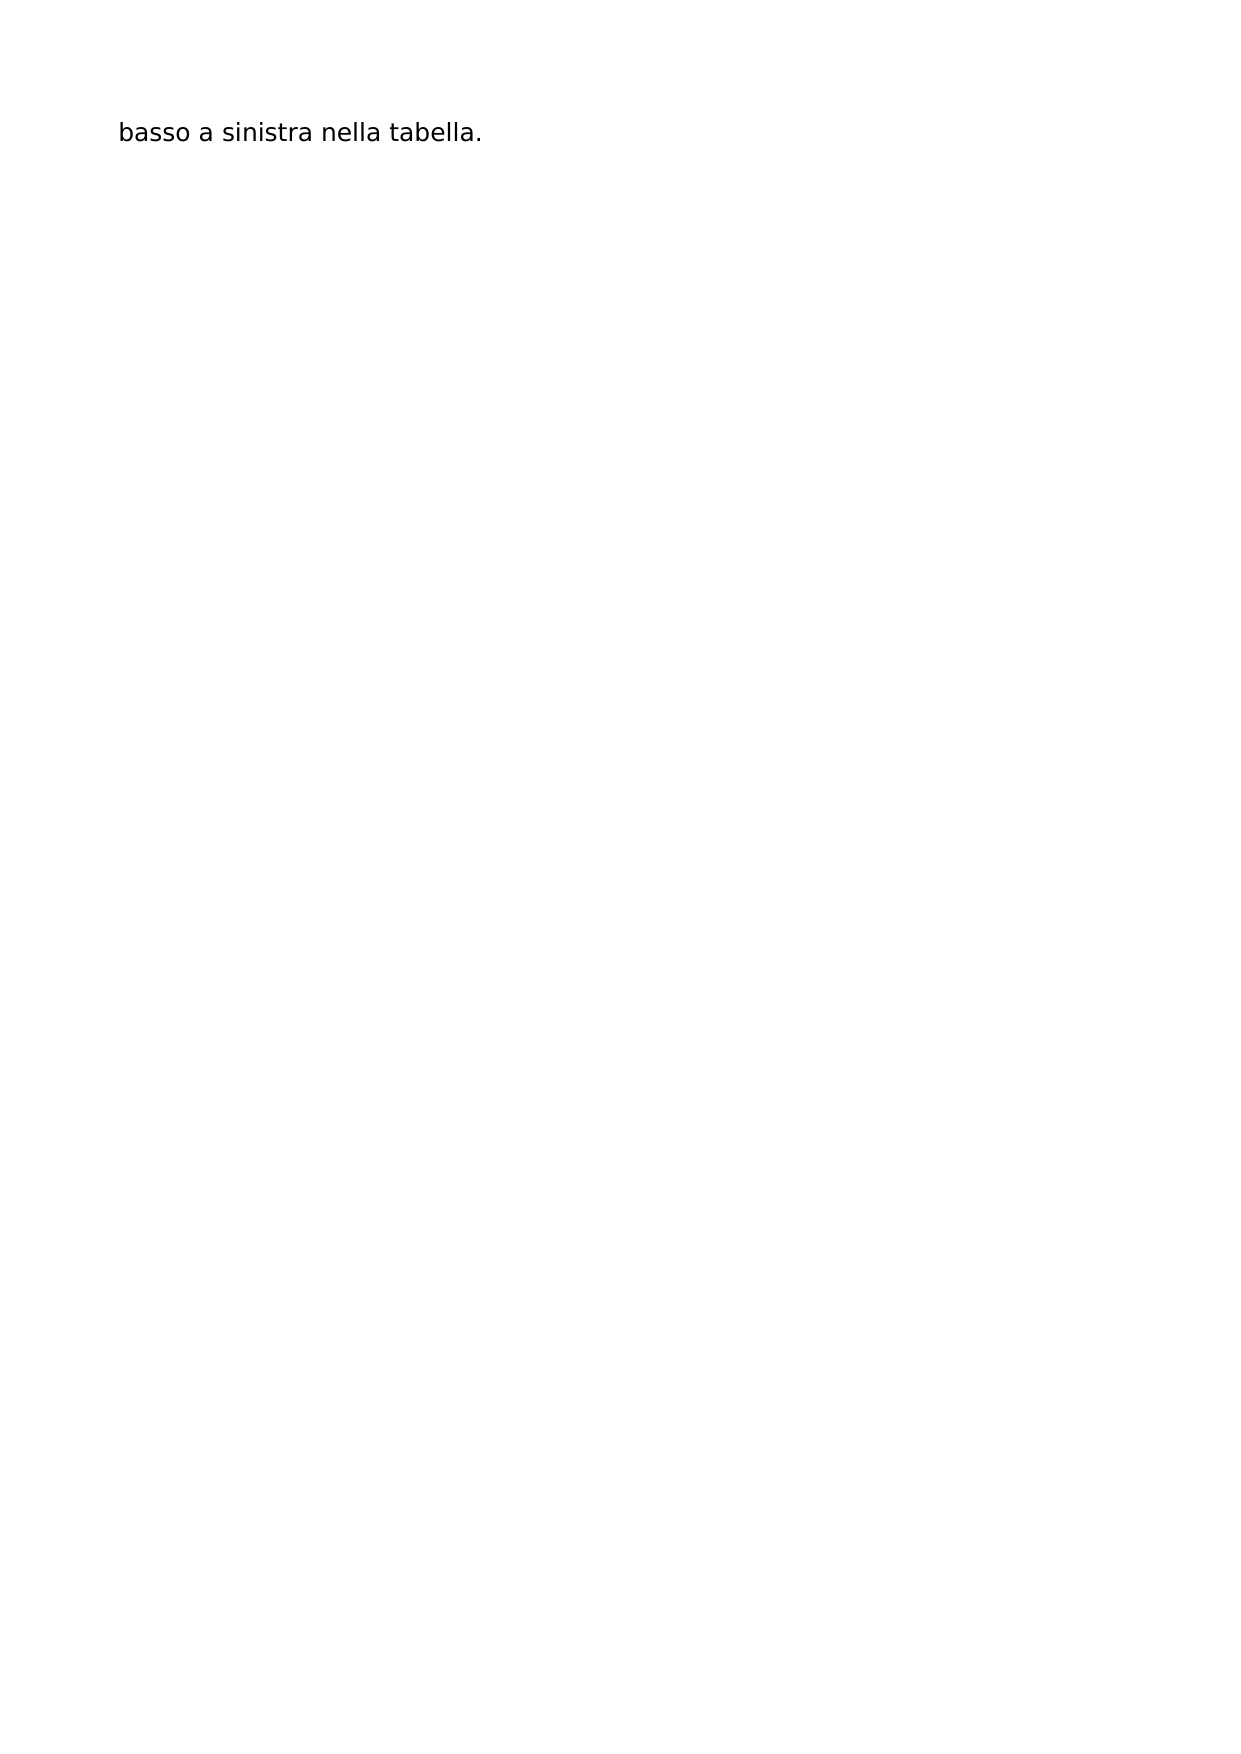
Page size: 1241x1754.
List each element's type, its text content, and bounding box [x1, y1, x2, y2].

text basso a sinistra nella tabella. [118, 118, 1122, 147]
